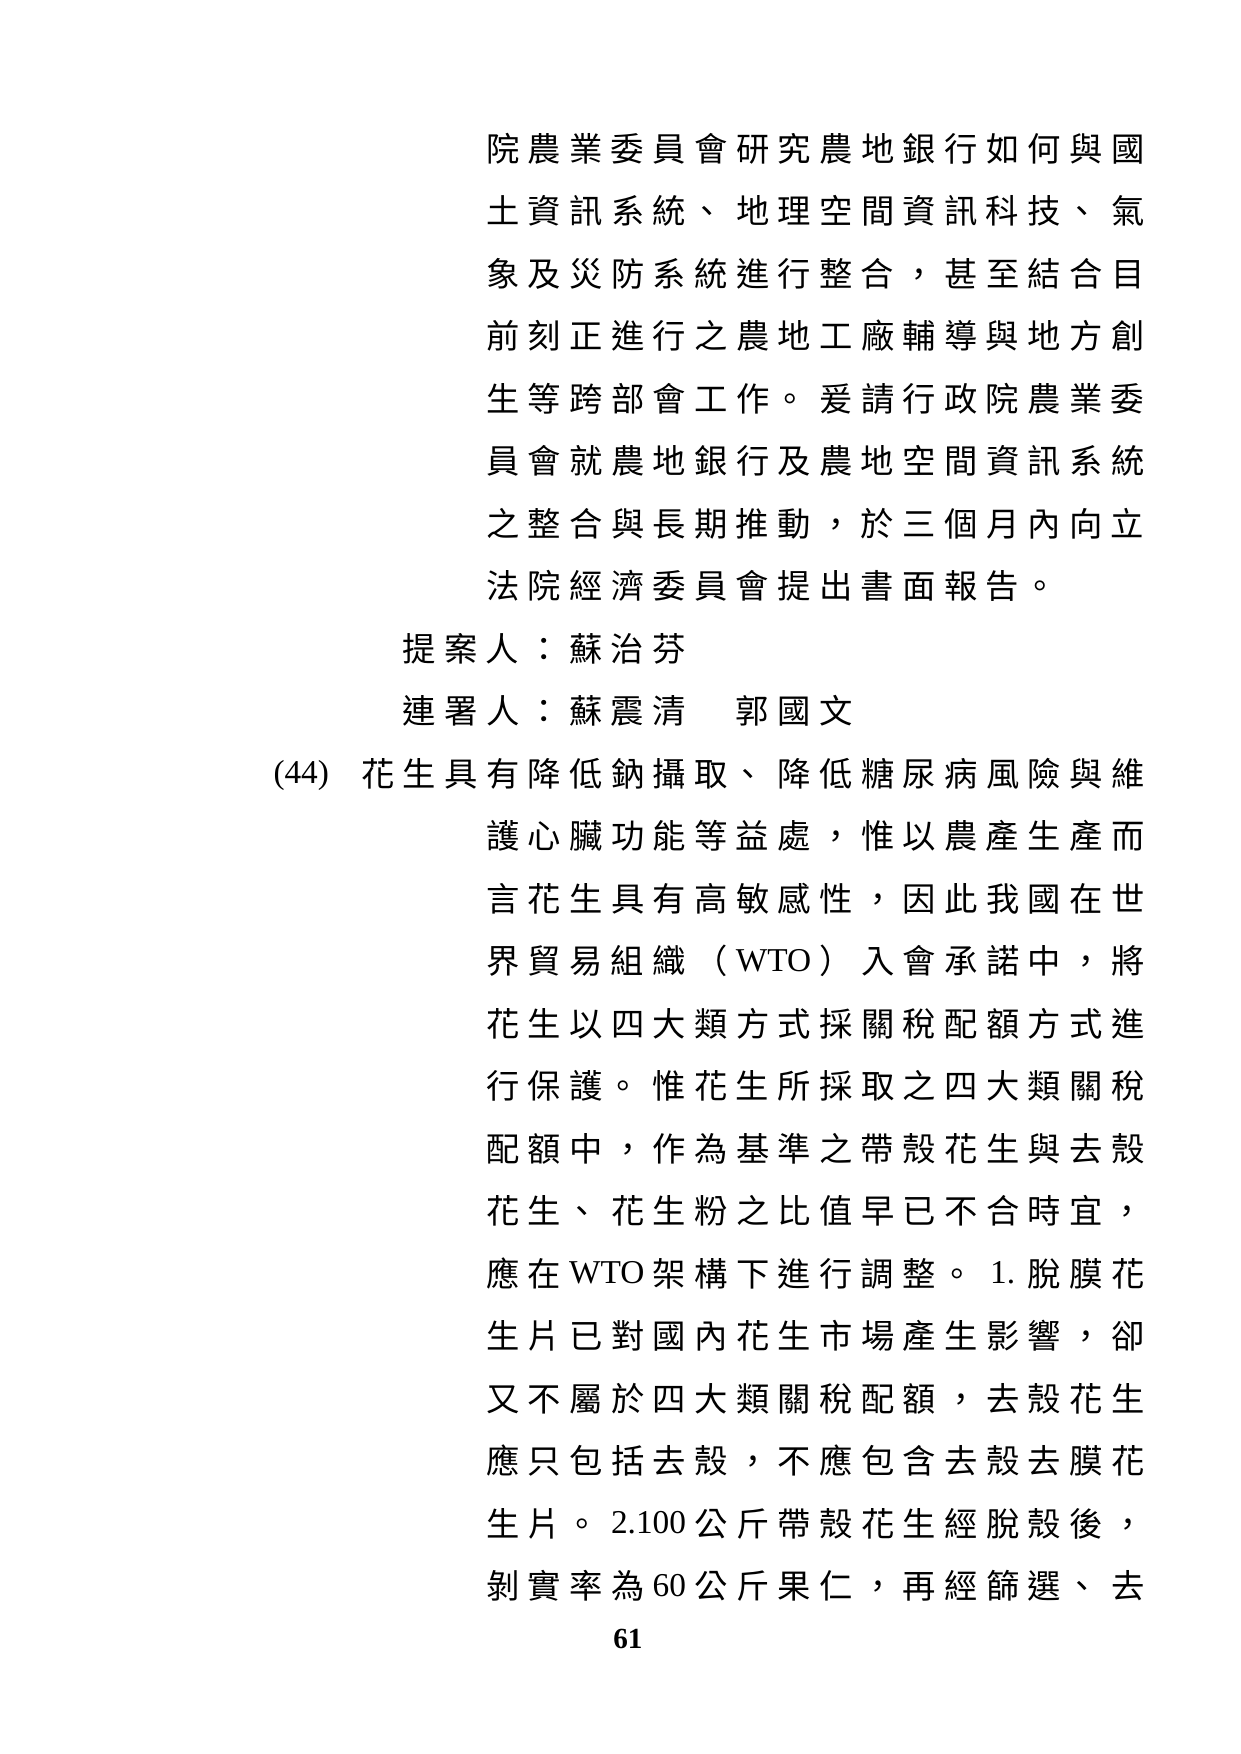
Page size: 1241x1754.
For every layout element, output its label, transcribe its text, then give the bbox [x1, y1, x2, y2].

list 院農業委員會研究農地銀行如何與國土資訊系統、地理空間資訊科技、氣象及災防系統進行整合，甚至結合目前刻正進行之農地工廠輔導與地方創生等跨部會工作。爰請行政院農業委員會就農地銀行及農地空間資訊系統之整合與長期推動，於三個月內向立法院經濟委員會提出書面報告。 [253, 105, 1148, 605]
text 提案人：蘇治芬 [384, 605, 1044, 667]
text 連署人：蘇震清 郭國文 [384, 667, 1044, 730]
list 花生具有降低鈉攝取、降低糖尿病風險與維護心臟功能等益處，惟以農產生產而言花生具有高敏感性，因此我國在世界貿易組織（WTO）入會承諾中，將花生以四大類方式採關稅配額方式進行保護。惟花生所採取之四大類關稅配額中，作為基準之帶殼花生與去殼花生、花生粉之比值早已不合時宜，應在WTO架構下進行調整。1.脫膜花生片已對國內花生市場產生影響，卻又不屬於四大類關稅配額，去殼花生應只包括去殼，不應包含去殼去膜花生片。2.100公斤帶殼花生經脫殼後，剝實率為60公斤果仁，再經篩選、去 [253, 730, 1148, 1605]
